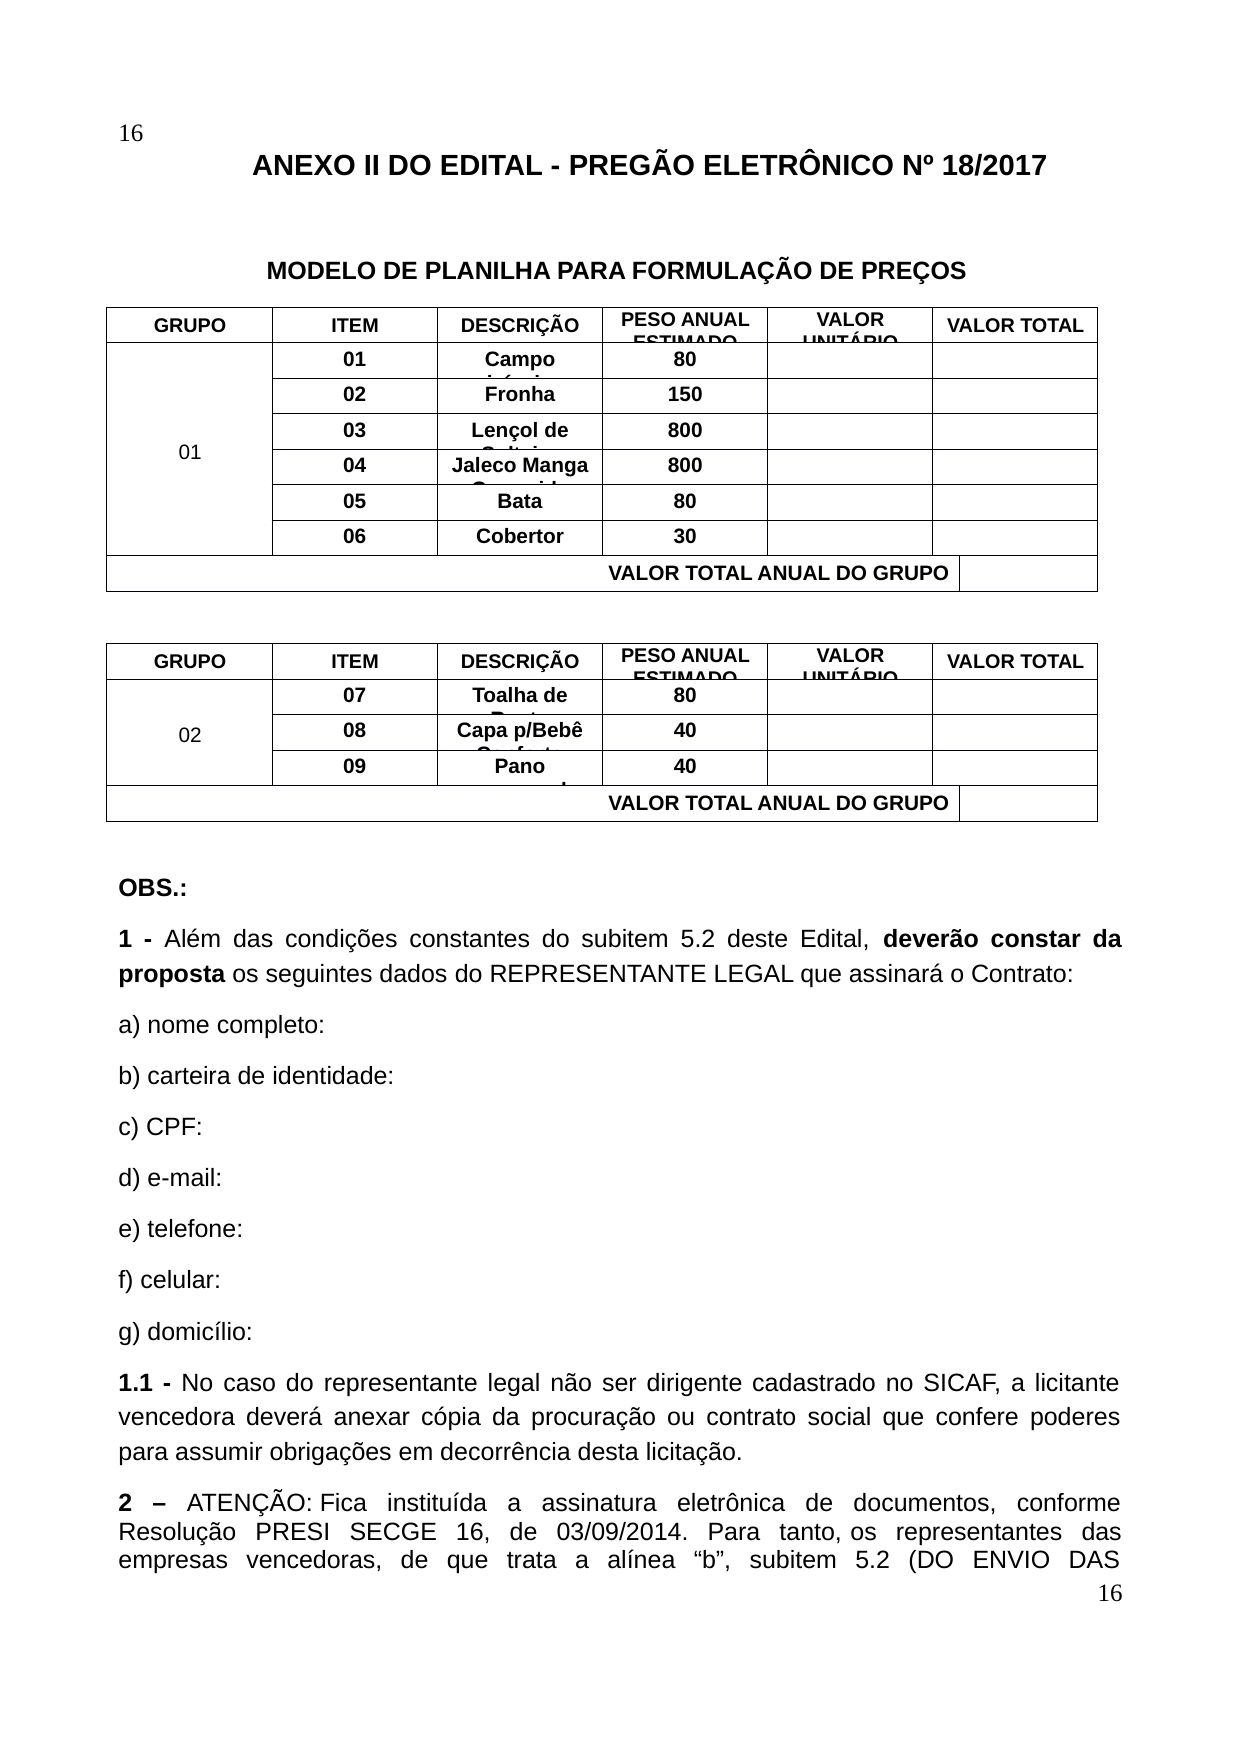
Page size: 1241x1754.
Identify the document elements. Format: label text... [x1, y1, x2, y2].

table_cell [768, 485, 932, 520]
table_cell [768, 379, 932, 413]
table_cell Fronha [438, 379, 602, 413]
table_header DESCRIÇÃO [438, 308, 602, 342]
table_cell [960, 556, 1097, 591]
table_cell 08 [273, 715, 437, 750]
table_cell [933, 680, 1097, 714]
table_cell Cobertor [438, 521, 602, 555]
table_cell 06 [273, 521, 437, 555]
table_header VALOR TOTAL [933, 308, 1097, 342]
table_cell 30 [603, 521, 767, 555]
table_cell [933, 379, 1097, 413]
table_cell 03 [273, 414, 437, 449]
table_cell [768, 521, 932, 555]
table_header DESCRIÇÃO [438, 644, 602, 679]
table_header VALOR UNITÁRIO [768, 308, 932, 342]
text b) carteira de identidade: [118, 1061, 1122, 1089]
table_header VALOR TOTAL [933, 644, 1097, 679]
text a) nome completo: [118, 1010, 1122, 1038]
table_cell 800 [603, 414, 767, 449]
table_header PESO ANUAL ESTIMADO (Kg) [603, 308, 767, 342]
text 1 - Além das condições constantes do subitem 5.2 deste Edital, deverão constar da proposta os seguintes dados do REPRESENTANTE LEGAL que assinará o Contrato: [118, 924, 1122, 987]
text g) domicílio: [118, 1317, 1122, 1345]
table_cell 05 [273, 485, 437, 520]
table_cell [768, 414, 932, 449]
text e) telefone: [118, 1214, 1122, 1243]
table_header GRUPO [107, 308, 272, 342]
table_cell Capa p/Bebê Conforto [438, 715, 602, 750]
table_cell 02 [107, 680, 272, 785]
table_cell [933, 343, 1097, 378]
table_cell [933, 715, 1097, 750]
table_cell 09 [273, 751, 437, 785]
table_cell Lençol de Solteiro [438, 414, 602, 449]
table_cell Campo cirúrgico [438, 343, 602, 378]
table_cell Pano pequeno de limpeza [438, 751, 602, 785]
table_cell 01 [107, 343, 272, 555]
table_cell [933, 450, 1097, 484]
text OBS.: [118, 873, 1122, 902]
table_cell Jaleco Manga Comprida [438, 450, 602, 484]
table_cell 04 [273, 450, 437, 484]
table_cell Bata [438, 485, 602, 520]
table_header GRUPO [107, 644, 272, 679]
table_cell [933, 485, 1097, 520]
text d) e-mail: [118, 1163, 1122, 1192]
table_cell 40 [603, 751, 767, 785]
table_cell [768, 751, 932, 785]
table_cell 07 [273, 680, 437, 714]
text f) celular: [118, 1265, 1122, 1294]
table_cell 02 [273, 379, 437, 413]
table_cell [933, 414, 1097, 449]
table_cell [768, 715, 932, 750]
table_cell [768, 343, 932, 378]
table_header ITEM [273, 308, 437, 342]
table_cell [960, 786, 1097, 821]
table_cell 40 [603, 715, 767, 750]
table_cell VALOR TOTAL ANUAL DO GRUPO [107, 556, 959, 591]
text 2 – ATENÇÃO: Fica instituída a assinatura eletrônica de documentos, conforme Resolução PRESI SECGE 16, de 03/09/2014. Para tanto, os representantes das empresas vencedoras, de que trata a alínea “b”, subitem 5.2 (DO ENVIO DAS [118, 1488, 1122, 1574]
table_cell [768, 680, 932, 714]
text MODELO DE PLANILHA PARA FORMULAÇÃO DE PREÇOS [118, 256, 1122, 284]
table_cell Toalha de Rosto [438, 680, 602, 714]
table_cell [933, 521, 1097, 555]
table_cell 150 [603, 379, 767, 413]
text 1.1 - No caso do representante legal não ser dirigente cadastrado no SICAF, a licitante vencedora deverá anexar cópia da procuração ou contrato social que confere poderes para assumir obrigações em decorrência desta licitação. [118, 1368, 1122, 1465]
table_header PESO ANUAL ESTIMADO (Kg) [603, 644, 767, 679]
text c) CPF: [118, 1112, 1122, 1141]
text ANEXO II DO EDITAL - PREGÃO ELETRÔNICO Nº 18/2017 [118, 148, 1181, 181]
table_header ITEM [273, 644, 437, 679]
table_cell [768, 450, 932, 484]
table_cell 80 [603, 485, 767, 520]
table_header VALOR UNITÁRIO [768, 644, 932, 679]
table_cell 800 [603, 450, 767, 484]
table_cell 01 [273, 343, 437, 378]
table_cell VALOR TOTAL ANUAL DO GRUPO [107, 786, 959, 821]
table_cell 80 [603, 680, 767, 714]
table_cell [933, 751, 1097, 785]
table_cell 80 [603, 343, 767, 378]
